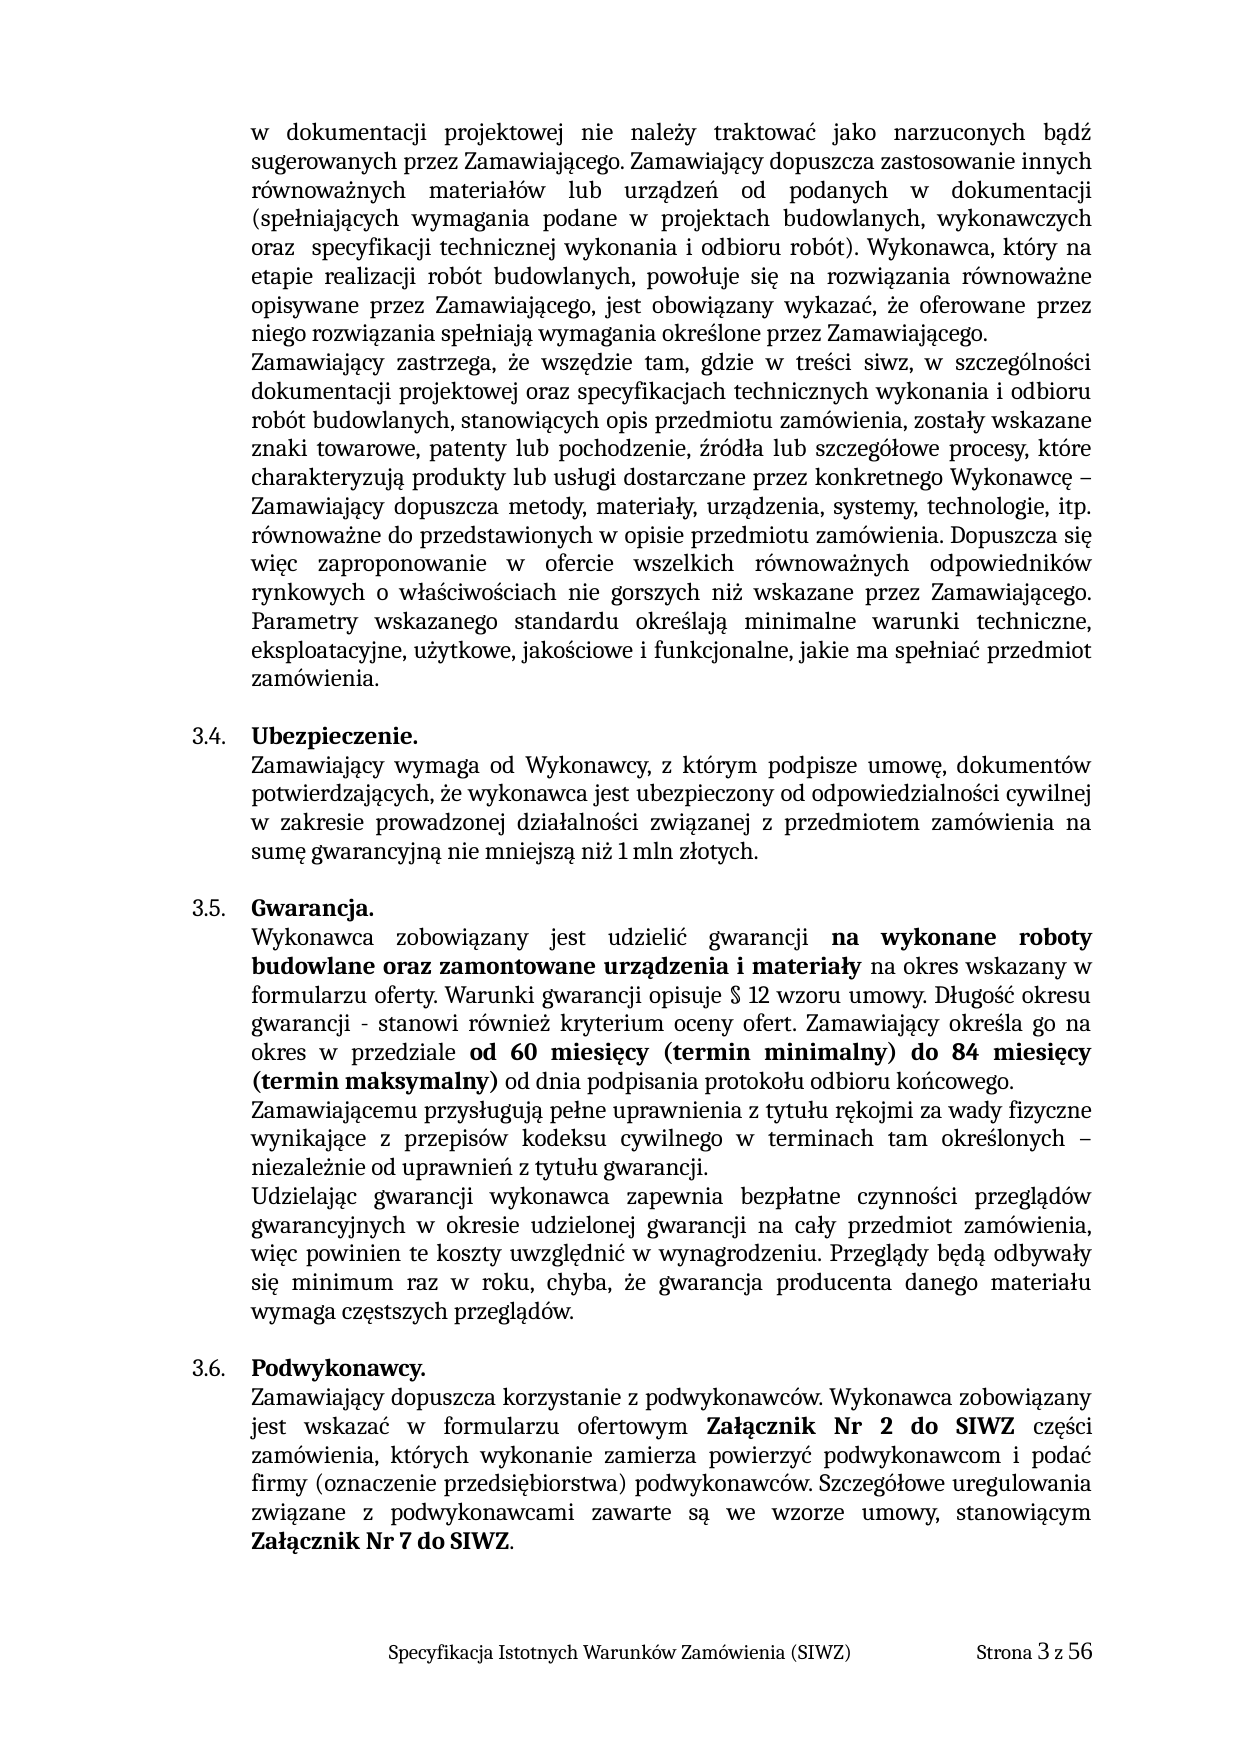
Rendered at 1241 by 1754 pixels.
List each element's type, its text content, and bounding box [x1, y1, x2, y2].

list Zamawiający dopuszcza korzystanie z podwykonawców. Wykonawca zobowiązany jest wskazać w formularzu ofertowym Załącznik Nr 2 do SIWZ części zamówienia, których wykonanie zamierza powierzyć podwykonawcom i podać firmy (oznaczenie przedsiębiorstwa) podwykonawców. Szczegółowe uregulowania związane z podwykonawcami zawarte są we wzorze umowy, stanowiącym Załącznik Nr 7 do SIWZ. [251, 1383, 1093, 1556]
list Wykonawca zobowiązany jest udzielić gwarancji na wykonane roboty budowlane oraz zamontowane urządzenia i materiały na okres wskazany w formularzu oferty. Warunki gwarancji opisuje § 12 wzoru umowy. Długość okresu gwarancji - stanowi również kryterium oceny ofert. Zamawiający określa go na okres w przedziale od 60 miesięcy (termin minimalny) do 84 miesięcy (termin maksymalny) od dnia podpisania protokołu odbioru końcowego. [251, 923, 1093, 1096]
list Zamawiający zastrzega, że wszędzie tam, gdzie w treści siwz, w szczególności dokumentacji projektowej oraz specyfikacjach technicznych wykonania i odbioru robót budowlanych, stanowiących opis przedmiotu zamówienia, zostały wskazane znaki towarowe, patenty lub pochodzenie, źródła lub szczegółowe procesy, które charakteryzują produkty lub usługi dostarczane przez konkretnego Wykonawcę – Zamawiający dopuszcza metody, materiały, urządzenia, systemy, technologie, itp. równoważne do przedstawionych w opisie przedmiotu zamówienia. Dopuszcza się więc zaproponowanie w ofercie wszelkich równoważnych odpowiedników rynkowych o właściwościach nie gorszych niż wskazane przez Zamawiającego. Parametry wskazanego standardu określają minimalne warunki techniczne, eksploatacyjne, użytkowe, jakościowe i funkcjonalne, jakie ma spełniać przedmiot zamówienia. [251, 348, 1093, 693]
list Ubezpieczenie. [192, 722, 1093, 751]
list w dokumentacji projektowej nie należy traktować jako narzuconych bądź sugerowanych przez Zamawiającego. Zamawiający dopuszcza zastosowanie innych równoważnych materiałów lub urządzeń od podanych w dokumentacji (spełniających wymagania podane w projektach budowlanych, wykonawczych oraz specyfikacji technicznej wykonania i odbioru robót). Wykonawca, który na etapie realizacji robót budowlanych, powołuje się na rozwiązania równoważne opisywane przez Zamawiającego, jest obowiązany wykazać, że oferowane przez niego rozwiązania spełniają wymagania określone przez Zamawiającego. [251, 118, 1093, 348]
list Udzielając gwarancji wykonawca zapewnia bezpłatne czynności przeglądów gwarancyjnych w okresie udzielonej gwarancji na cały przedmiot zamówienia, więc powinien te koszty uwzględnić w wynagrodzeniu. Przeglądy będą odbywały się minimum raz w roku, chyba, że gwarancja producenta danego materiału wymaga częstszych przeglądów. [251, 1182, 1093, 1326]
list Podwykonawcy. [192, 1354, 1093, 1383]
list Gwarancja. [192, 894, 1093, 923]
list Zamawiający wymaga od Wykonawcy, z którym podpisze umowę, dokumentów potwierdzających, że wykonawca jest ubezpieczony od odpowiedzialności cywilnej w zakresie prowadzonej działalności związanej z przedmiotem zamówienia na sumę gwarancyjną nie mniejszą niż 1 mln złotych. [251, 751, 1093, 866]
list Zamawiającemu przysługują pełne uprawnienia z tytułu rękojmi za wady fizyczne wynikające z przepisów kodeksu cywilnego w terminach tam określonych – niezależnie od uprawnień z tytułu gwarancji. [251, 1096, 1093, 1182]
